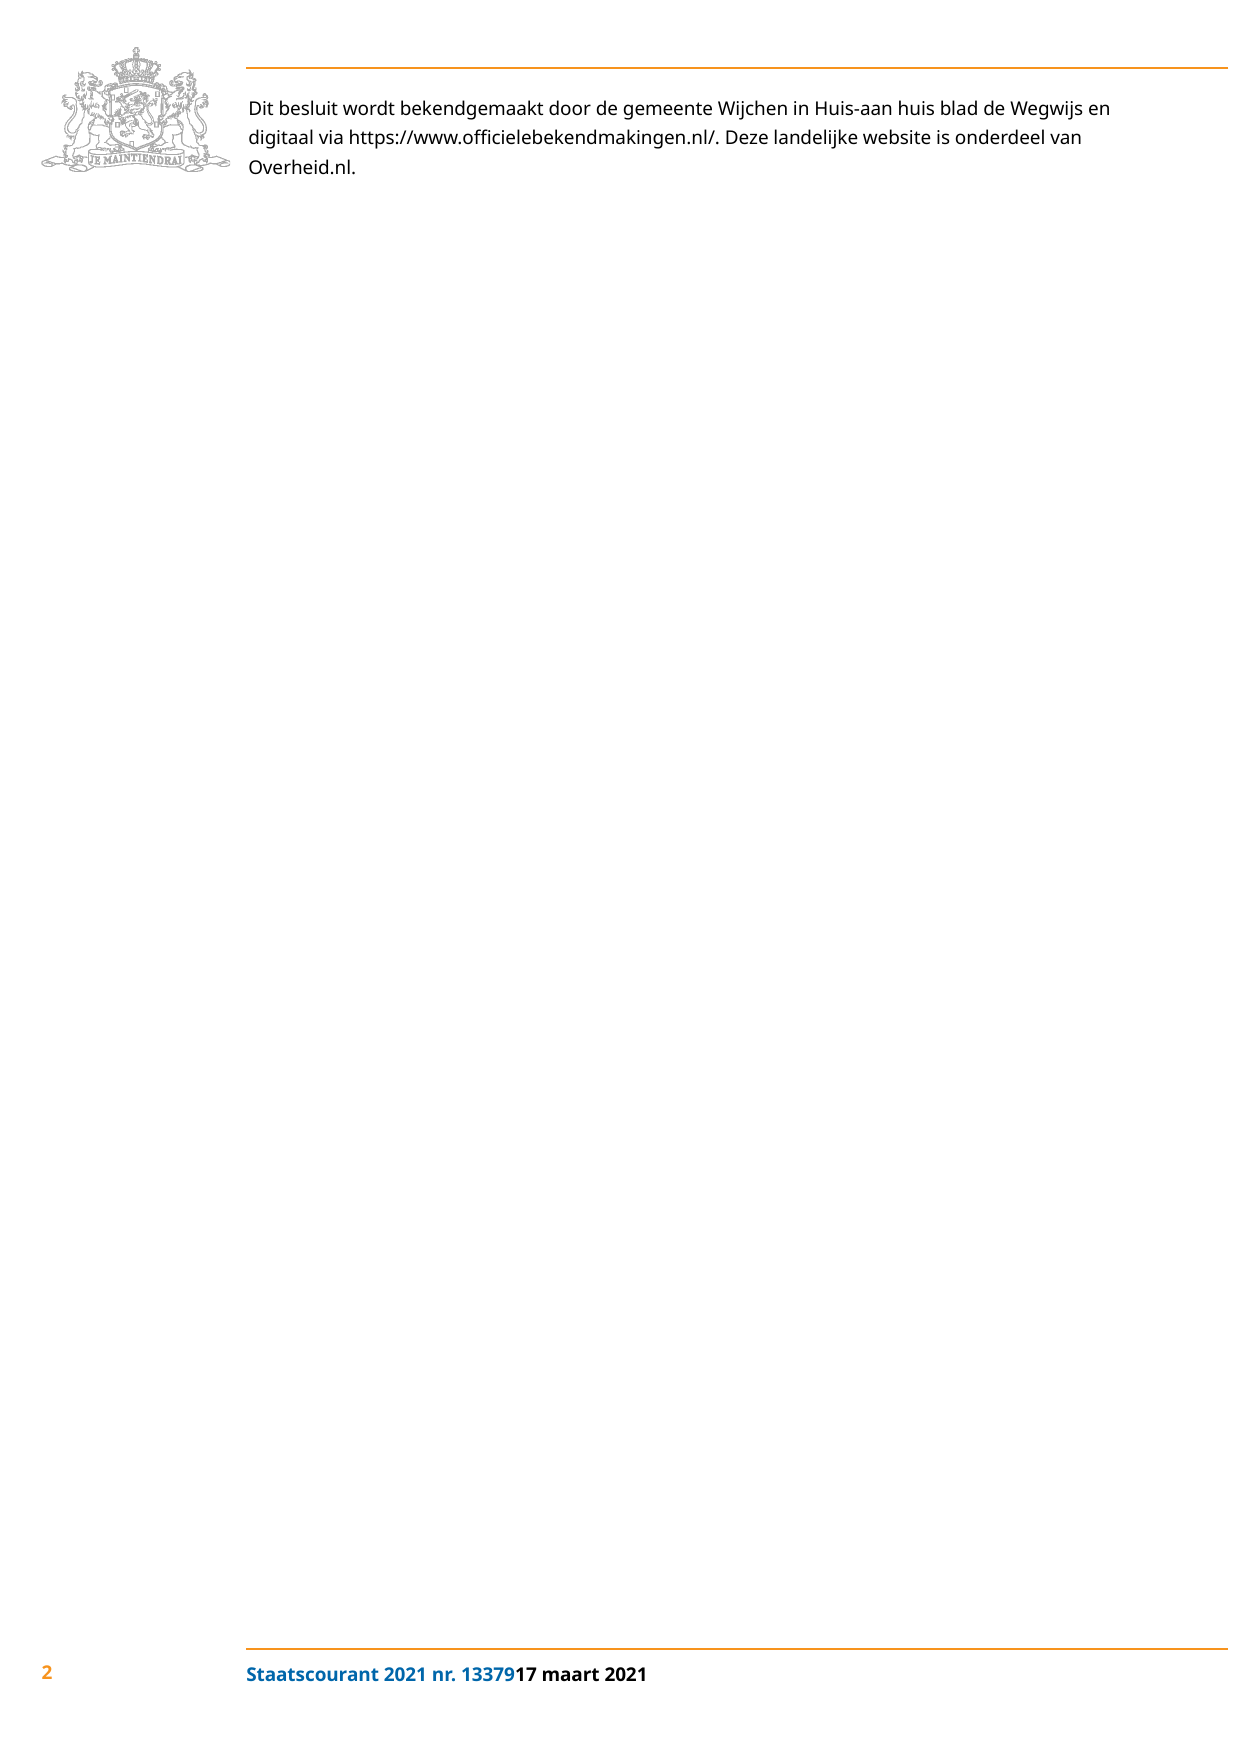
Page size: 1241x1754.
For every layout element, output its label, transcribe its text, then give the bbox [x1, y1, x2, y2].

picture [41, 47, 231, 172]
text Dit besluit wordt bekendgemaakt door de gemeente Wijchen in Huis-aan huis blad de Wegwijs en digitaal via https://www.officielebekendmakingen.nl/. Deze landelijke website is onderdeel van Overheid.nl. [248, 95, 1152, 180]
